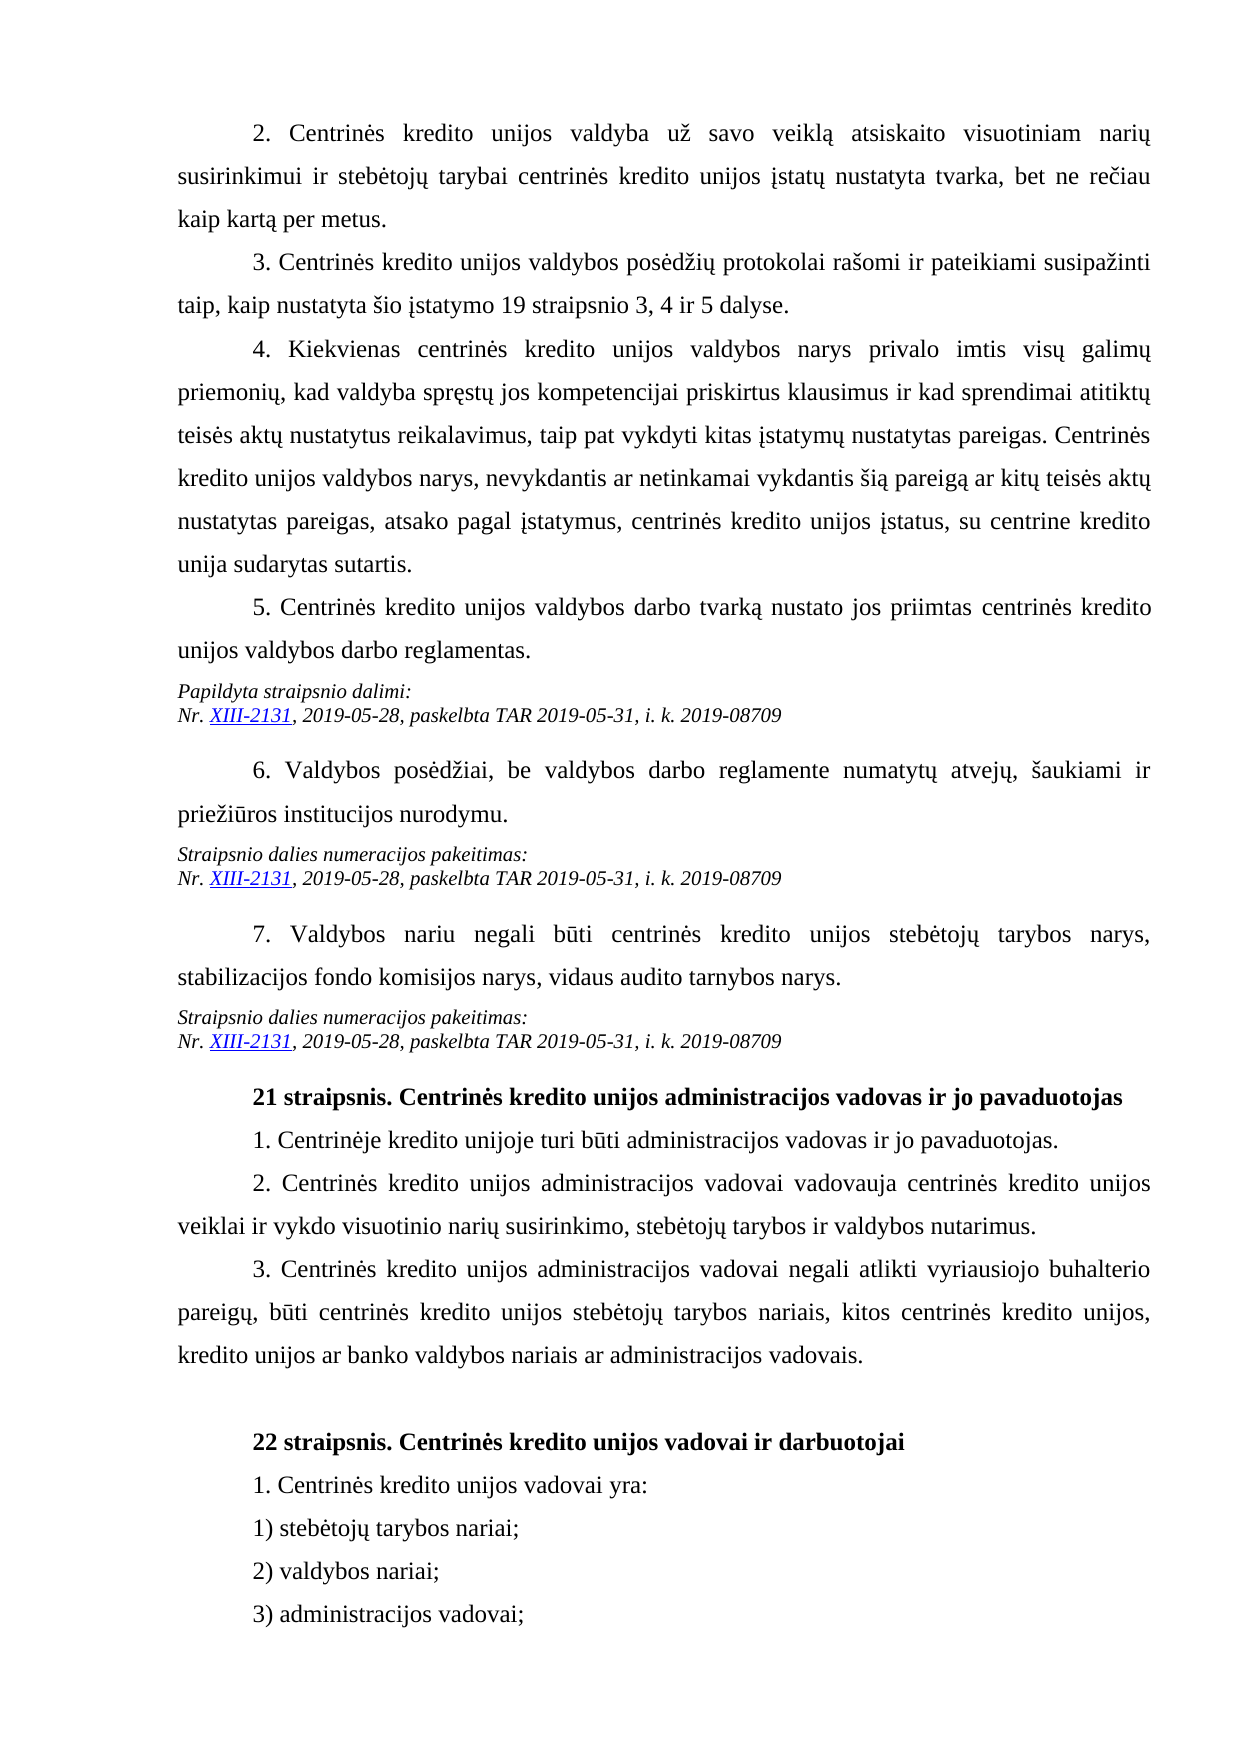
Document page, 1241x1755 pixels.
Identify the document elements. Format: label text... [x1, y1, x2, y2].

text Papildyta straipsnio dalimi: [177, 679, 1152, 703]
text 3. Centrinės kredito unijos valdybos posėdžių protokolai rašomi ir pateikiami susipažinti taip, kaip nustatyta šio įstatymo 19 straipsnio 3, 4 ir 5 dalyse. [177, 247, 1152, 319]
text 1. Centrinėje kredito unijoje turi būti administracijos vadovas ir jo pavaduotojas. [177, 1125, 1152, 1154]
text 21 straipsnis. Centrinės kredito unijos administracijos vadovas ir jo pavaduotojas [177, 1082, 1152, 1111]
text 22 straipsnis. Centrinės kredito unijos vadovai ir darbuotojai [177, 1427, 1152, 1456]
text Nr. XIII-2131, 2019-05-28, paskelbta TAR 2019-05-31, i. k. 2019-08709 [177, 703, 1152, 727]
text 2) valdybos nariai; [177, 1556, 1152, 1585]
text 7. Valdybos nariu negali būti centrinės kredito unijos stebėtojų tarybos narys, stabilizacijos fondo komisijos narys, vidaus audito tarnybos narys. [177, 919, 1152, 991]
text 1) stebėtojų tarybos nariai; [177, 1513, 1152, 1542]
text 3) administracijos vadovai; [177, 1599, 1152, 1628]
text Nr. XIII-2131, 2019-05-28, paskelbta TAR 2019-05-31, i. k. 2019-08709 [177, 1029, 1152, 1053]
text 2. Centrinės kredito unijos valdyba už savo veiklą atsiskaito visuotiniam narių susirinkimui ir stebėtojų tarybai centrinės kredito unijos įstatų nustatyta tvarka, bet ne rečiau kaip kartą per metus. [177, 118, 1152, 233]
text Nr. XIII-2131, 2019-05-28, paskelbta TAR 2019-05-31, i. k. 2019-08709 [177, 866, 1152, 890]
text 6. Valdybos posėdžiai, be valdybos darbo reglamente numatytų atvejų, šaukiami ir priežiūros institucijos nurodymu. [177, 756, 1152, 827]
text Straipsnio dalies numeracijos pakeitimas: [177, 1005, 1152, 1029]
text 2. Centrinės kredito unijos administracijos vadovai vadovauja centrinės kredito unijos veiklai ir vykdo visuotinio narių susirinkimo, stebėtojų tarybos ir valdybos nutarimus. [177, 1168, 1152, 1240]
text 4. Kiekvienas centrinės kredito unijos valdybos narys privalo imtis visų galimų priemonių, kad valdyba spręstų jos kompetencijai priskirtus klausimus ir kad sprendimai atitiktų teisės aktų nustatytus reikalavimus, taip pat vykdyti kitas įstatymų nustatytas pareigas. Centrinės kredito unijos valdybos narys, nevykdantis ar netinkamai vykdantis šią pareigą ar kitų teisės aktų nustatytas pareigas, atsako pagal įstatymus, centrinės kredito unijos įstatus, su centrine kredito unija sudarytas sutartis. [177, 334, 1152, 578]
text Straipsnio dalies numeracijos pakeitimas: [177, 842, 1152, 866]
text 3. Centrinės kredito unijos administracijos vadovai negali atlikti vyriausiojo buhalterio pareigų, būti centrinės kredito unijos stebėtojų tarybos nariais, kitos centrinės kredito unijos, kredito unijos ar banko valdybos nariais ar administracijos vadovais. [177, 1254, 1152, 1369]
text 1. Centrinės kredito unijos vadovai yra: [177, 1470, 1152, 1499]
text 5. Centrinės kredito unijos valdybos darbo tvarką nustato jos priimtas centrinės kredito unijos valdybos darbo reglamentas. [177, 592, 1152, 664]
